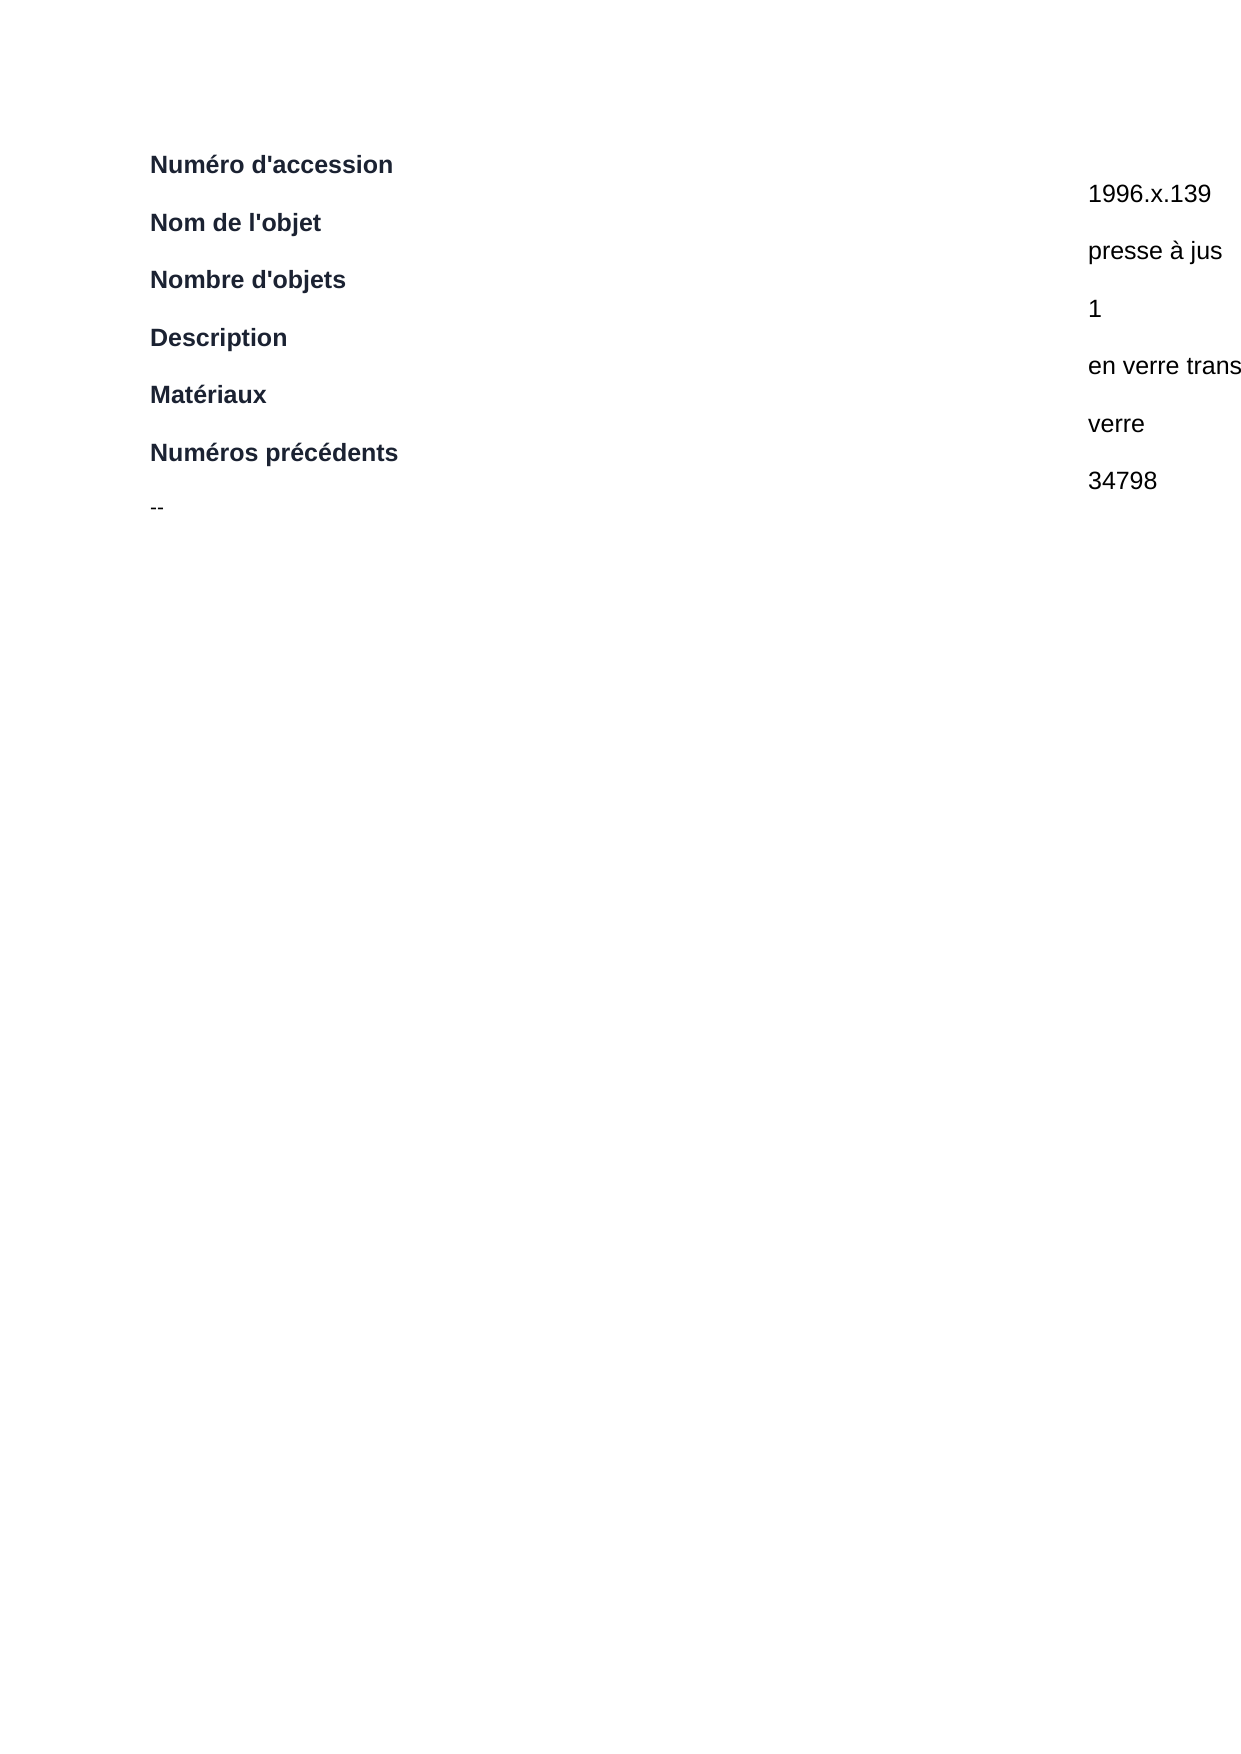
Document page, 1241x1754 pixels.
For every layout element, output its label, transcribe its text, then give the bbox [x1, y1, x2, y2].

text -- [150, 495, 1090, 519]
text 1 [1088, 294, 1240, 322]
text 34798 [1088, 466, 1240, 495]
text 1996.x.139 [1088, 179, 1240, 207]
text Nombre d'objets [150, 265, 1090, 294]
text presse à jus [1088, 236, 1240, 265]
text Matériaux [150, 380, 1090, 409]
text Description [150, 322, 1090, 351]
text en verre transparent. Rebord. Trous pour évacuation du jus. Protubérance au centre [1088, 351, 1240, 380]
text Nom de l'objet [150, 207, 1090, 236]
text Numéros précédents [150, 437, 1090, 466]
text Numéro d'accession [150, 150, 1090, 179]
text verre [1088, 409, 1240, 437]
